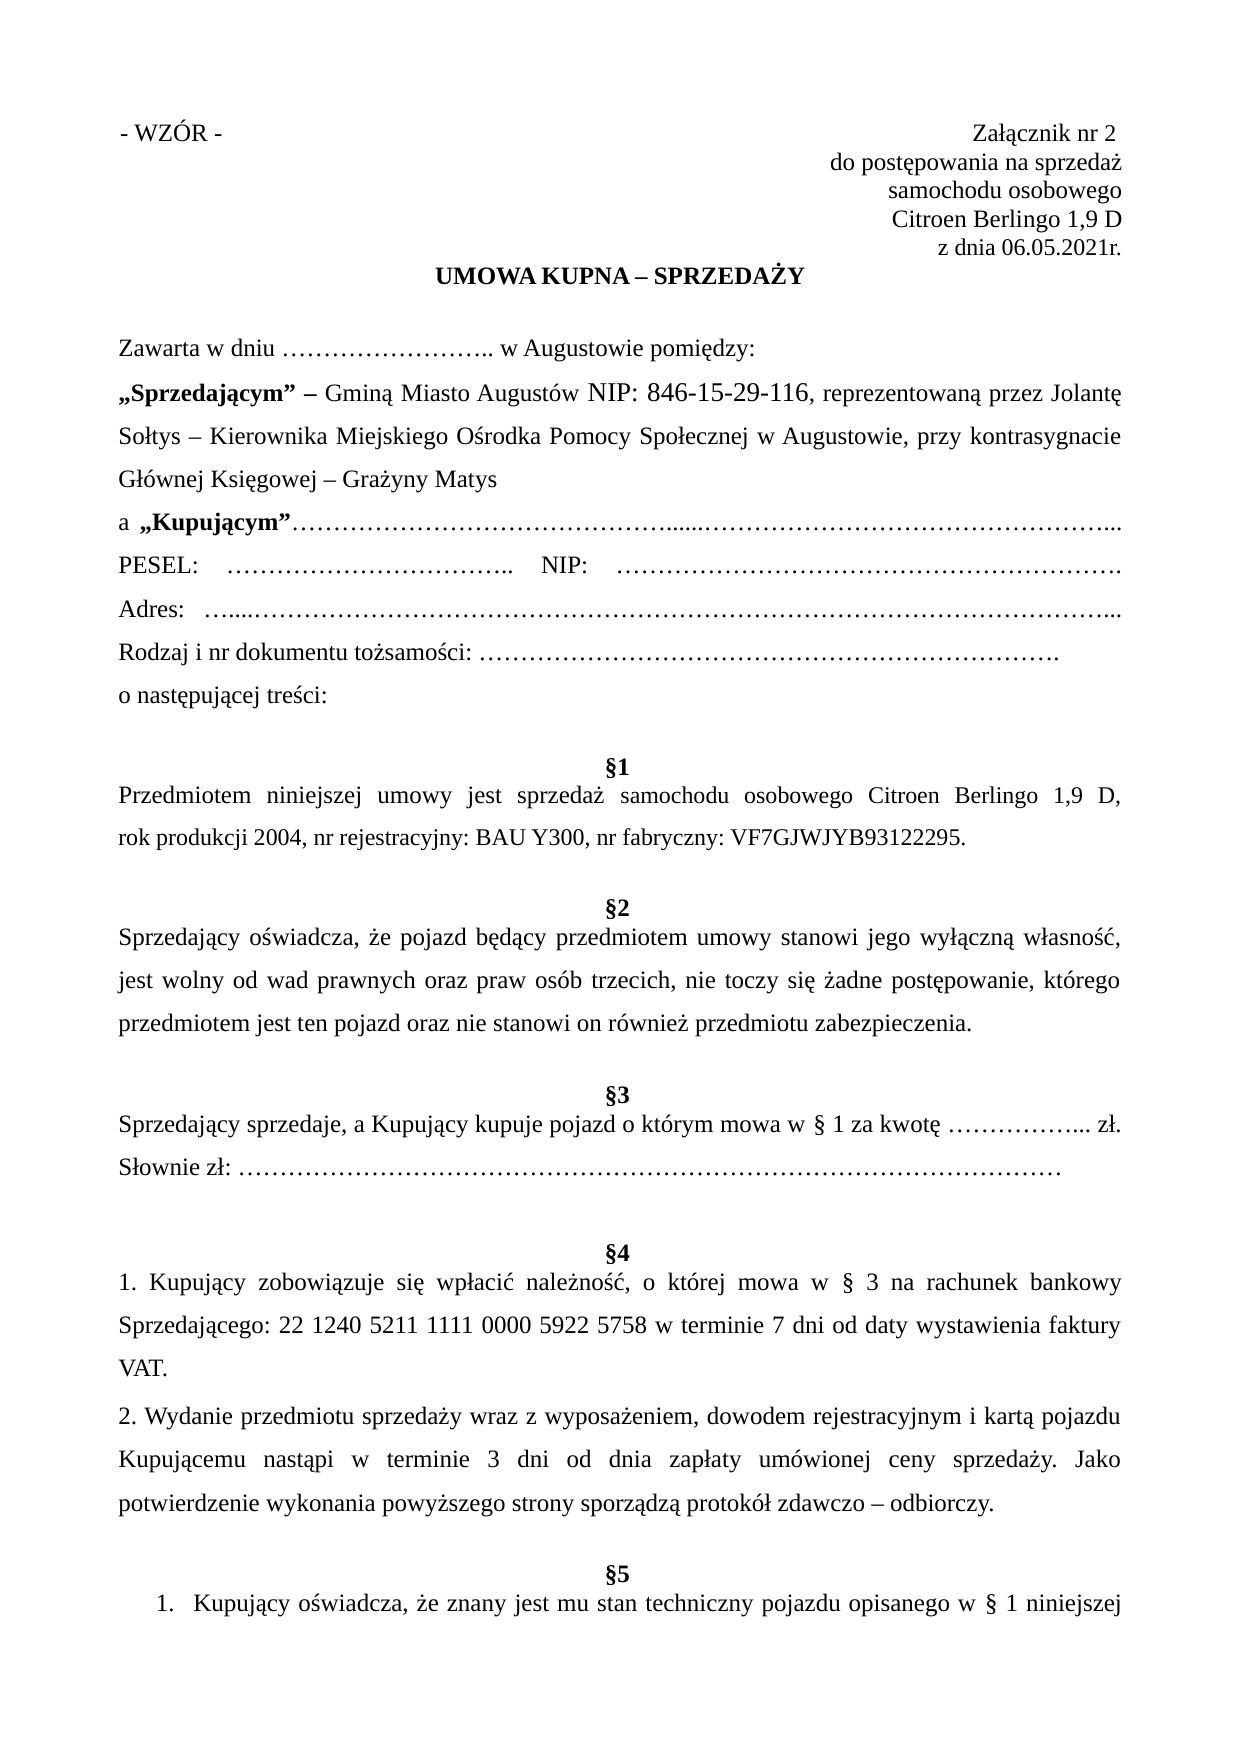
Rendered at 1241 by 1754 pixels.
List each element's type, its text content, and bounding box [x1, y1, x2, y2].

text §2 [118, 893, 1122, 922]
text Przedmiotem niniejszej umowy jest sprzedaż samochodu osobowego Citroen Berlingo 1,9 D, rok produkcji 2004, nr rejestracyjny: BAU Y300, nr fabryczny: VF7GJWJYB93122295. [118, 781, 1122, 851]
text o następującej treści: [118, 680, 1122, 709]
text §4 [118, 1238, 1122, 1267]
text z dnia 06.05.2021r. [118, 233, 1122, 261]
text 1. Kupujący zobowiązuje się wpłacić należność, o której mowa w § 3 na rachunek bankowy Sprzedającego: 22 1240 5211 1111 0000 5922 5758 w terminie 7 dni od daty wystawienia faktury VAT. [118, 1267, 1122, 1382]
text 2. Wydanie przedmiotu sprzedaży wraz z wyposażeniem, dowodem rejestracyjnym i kartą pojazdu Kupującemu nastąpi w terminie 3 dni od dnia zapłaty umówionej ceny sprzedaży. Jako potwierdzenie wykonania powyższego strony sporządzą protokół zdawczo – odbiorczy. [118, 1401, 1122, 1516]
text §3 [118, 1080, 1122, 1109]
text UMOWA KUPNA – SPRZEDAŻY [118, 261, 1122, 289]
text samochodu osobowego [118, 176, 1122, 204]
text Citroen Berlingo 1,9 D [118, 204, 1122, 233]
text Sprzedający sprzedaje, a Kupujący kupuje pojazd o którym mowa w § 1 za kwotę ……………... zł. Słownie zł: ……………………………………………………………………………………… [118, 1109, 1122, 1181]
text do postępowania na sprzedaż [118, 147, 1122, 176]
text a „Kupującym”………………………………………......…………………………………………... PESEL: …………………………….. NIP: ……………………………………………………. Adres: …....…………………………………………………………………………………………... Rodzaj i nr dokumentu tożsamości: ……………………………………………………………. [118, 507, 1122, 666]
text „Sprzedającym” – Gminą Miasto Augustów NIP: 846-15-29-116, reprezentowaną przez Jolantę Sołtys – Kierownika Miejskiego Ośrodka Pomocy Społecznej w Augustowie, przy kontrasygnacie Głównej Księgowej – Grażyny Matys [118, 376, 1122, 493]
list Kupujący oświadcza, że znany jest mu stan techniczny pojazdu opisanego w § 1 niniejszej [156, 1588, 1122, 1617]
text §1 [118, 752, 1122, 781]
text - WZÓR - Załącznik nr 2 [118, 118, 1122, 147]
text §5 [118, 1559, 1122, 1588]
text Sprzedający oświadcza, że pojazd będący przedmiotem umowy stanowi jego wyłączną własność, jest wolny od wad prawnych oraz praw osób trzecich, nie toczy się żadne postępowanie, którego przedmiotem jest ten pojazd oraz nie stanowi on również przedmiotu zabezpieczenia. [118, 922, 1122, 1037]
text Zawarta w dniu …………………….. w Augustowie pomiędzy: [118, 333, 1122, 361]
